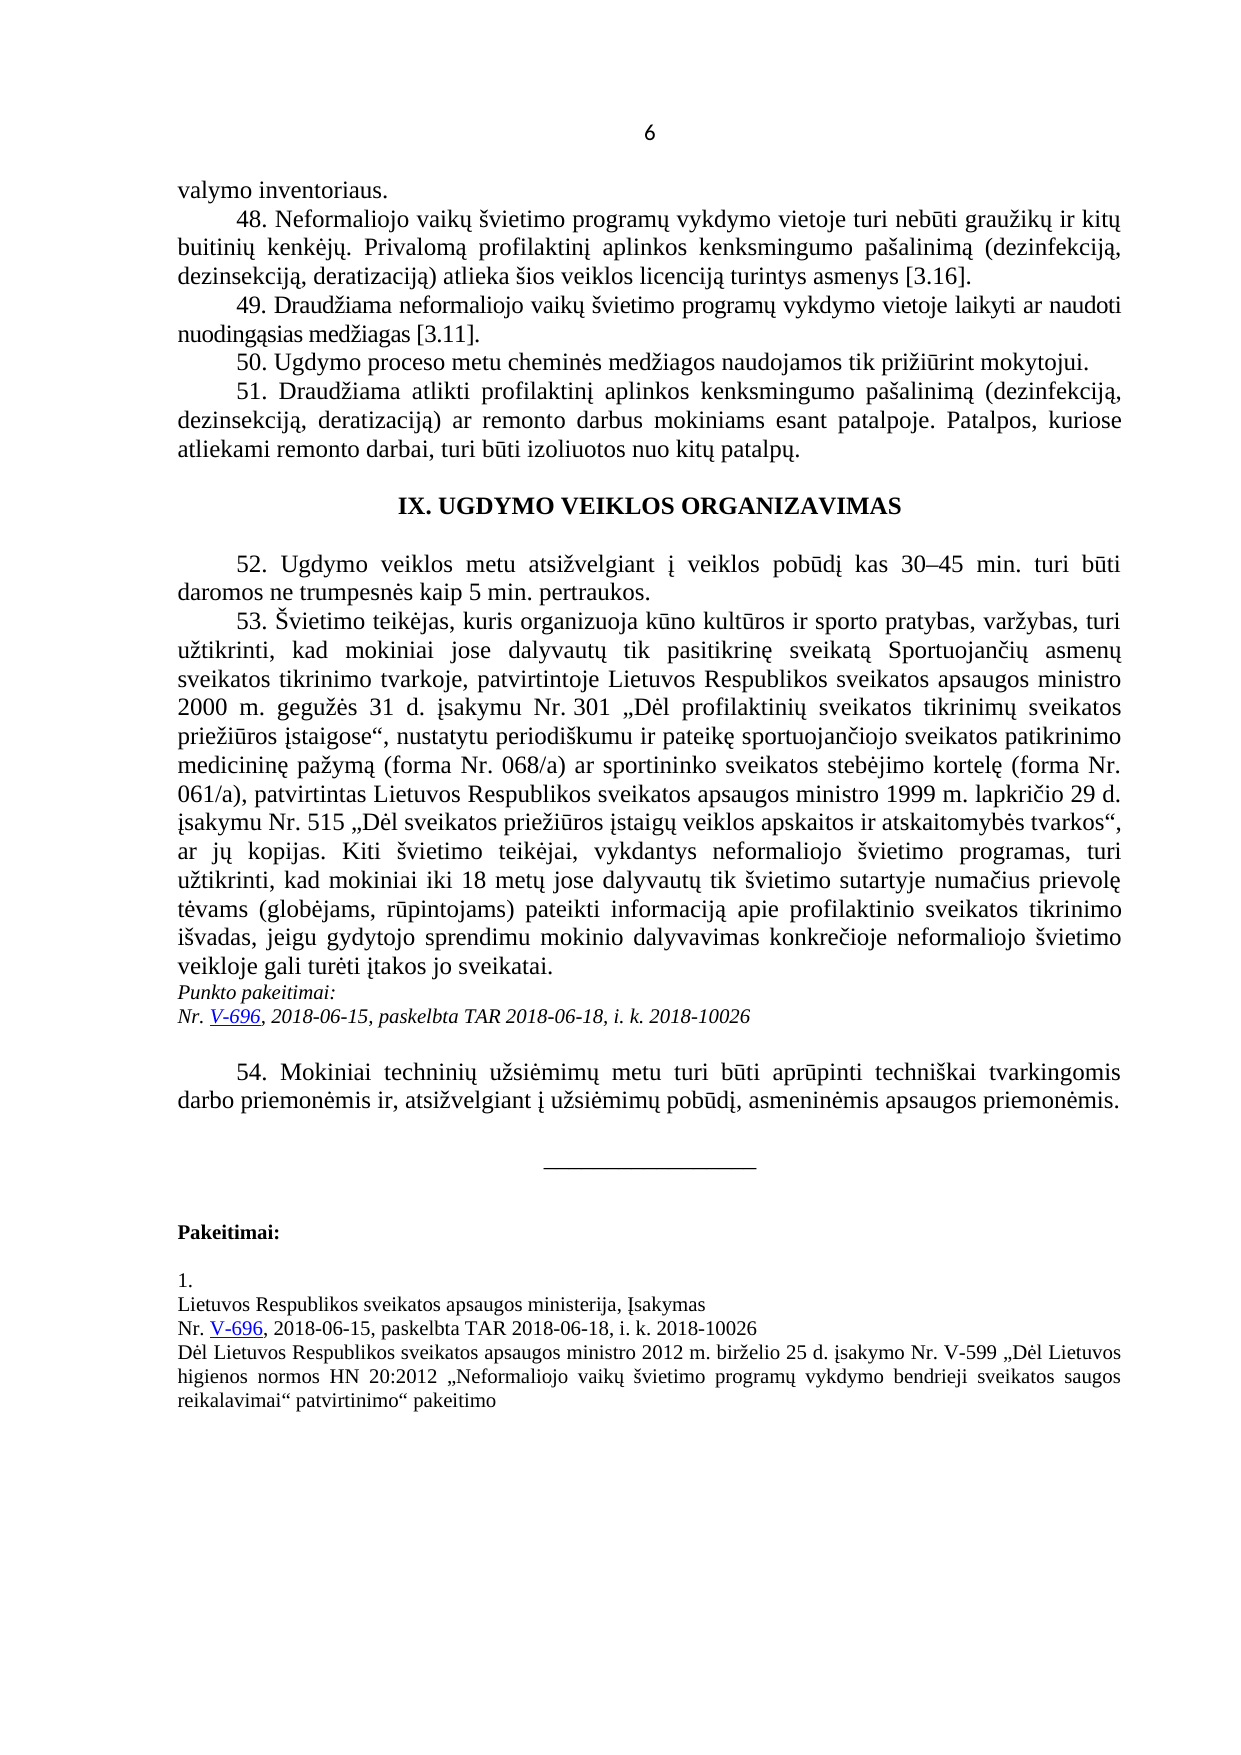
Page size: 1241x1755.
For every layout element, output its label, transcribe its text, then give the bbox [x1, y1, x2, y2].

text IX. UGDYMO VEIKLOS ORGANIZAVIMAS [177, 491, 1122, 520]
text 51. Draudžiama atlikti profilaktinį aplinkos kenksmingumo pašalinimą (dezinfekciją, dezinsekciją, deratizaciją) ar remonto darbus mokiniams esant patalpoje. Patalpos, kuriose atliekami remonto darbai, turi būti izoliuotos nuo kitų patalpų. [177, 376, 1122, 462]
text Pakeitimai: [177, 1220, 1122, 1244]
text Nr. V-696, 2018-06-15, paskelbta TAR 2018-06-18, i. k. 2018-10026 [177, 1004, 1122, 1028]
text Nr. V-696, 2018-06-15, paskelbta TAR 2018-06-18, i. k. 2018-10026 [177, 1316, 1122, 1340]
text 50. Ugdymo proceso metu cheminės medžiagos naudojamos tik prižiūrint mokytojui. [177, 347, 1122, 376]
text 54. Mokiniai techninių užsiėmimų metu turi būti aprūpinti techniškai tvarkingomis darbo priemonėmis ir, atsižvelgiant į užsiėmimų pobūdį, asmeninėmis apsaugos priemonėmis. [177, 1057, 1122, 1114]
text 52. Ugdymo veiklos metu atsižvelgiant į veiklos pobūdį kas 30–45 min. turi būti daromos ne trumpesnės kaip 5 min. pertraukos. [177, 549, 1122, 606]
text 1. [177, 1268, 1122, 1292]
text _________________ [177, 1143, 1122, 1172]
text Punkto pakeitimai: [177, 980, 1122, 1004]
text 48. Neformaliojo vaikų švietimo programų vykdymo vietoje turi nebūti graužikų ir kitų buitinių kenkėjų. Privalomą profilaktinį aplinkos kenksmingumo pašalinimą (dezinfekciją, dezinsekciją, deratizaciją) atlieka šios veiklos licenciją turintys asmenys [3.16]. [177, 204, 1122, 290]
text Lietuvos Respublikos sveikatos apsaugos ministerija, Įsakymas [177, 1292, 1122, 1316]
text valymo inventoriaus. [177, 175, 1122, 204]
text 53. Švietimo teikėjas, kuris organizuoja kūno kultūros ir sporto pratybas, varžybas, turi užtikrinti, kad mokiniai jose dalyvautų tik pasitikrinę sveikatą Sportuojančių asmenų sveikatos tikrinimo tvarkoje, patvirtintoje Lietuvos Respublikos sveikatos apsaugos ministro 2000 m. gegužės 31 d. įsakymu Nr. 301 „Dėl profilaktinių sveikatos tikrinimų sveikatos priežiūros įstaigose“, nustatytu periodiškumu ir pateikę sportuojančiojo sveikatos patikrinimo medicininę pažymą (forma Nr. 068/a) ar sportininko sveikatos stebėjimo kortelę (forma Nr. 061/a), patvirtintas Lietuvos Respublikos sveikatos apsaugos ministro 1999 m. lapkričio 29 d. įsakymu Nr. 515 „Dėl sveikatos priežiūros įstaigų veiklos apskaitos ir atskaitomybės tvarkos“, ar jų kopijas. Kiti švietimo teikėjai, vykdantys neformaliojo švietimo programas, turi užtikrinti, kad mokiniai iki 18 metų jose dalyvautų tik švietimo sutartyje numačius prievolę tėvams (globėjams, rūpintojams) pateikti informaciją apie profilaktinio sveikatos tikrinimo išvadas, jeigu gydytojo sprendimu mokinio dalyvavimas konkrečioje neformaliojo švietimo veikloje gali turėti įtakos jo sveikatai. [177, 606, 1122, 980]
text Dėl Lietuvos Respublikos sveikatos apsaugos ministro 2012 m. birželio 25 d. įsakymo Nr. V-599 „Dėl Lietuvos higienos normos HN 20:2012 „Neformaliojo vaikų švietimo programų vykdymo bendrieji sveikatos saugos reikalavimai“ patvirtinimo“ pakeitimo [177, 1340, 1122, 1412]
text 49. Draudžiama neformaliojo vaikų švietimo programų vykdymo vietoje laikyti ar naudoti nuodingąsias medžiagas [3.11]. [177, 290, 1122, 347]
